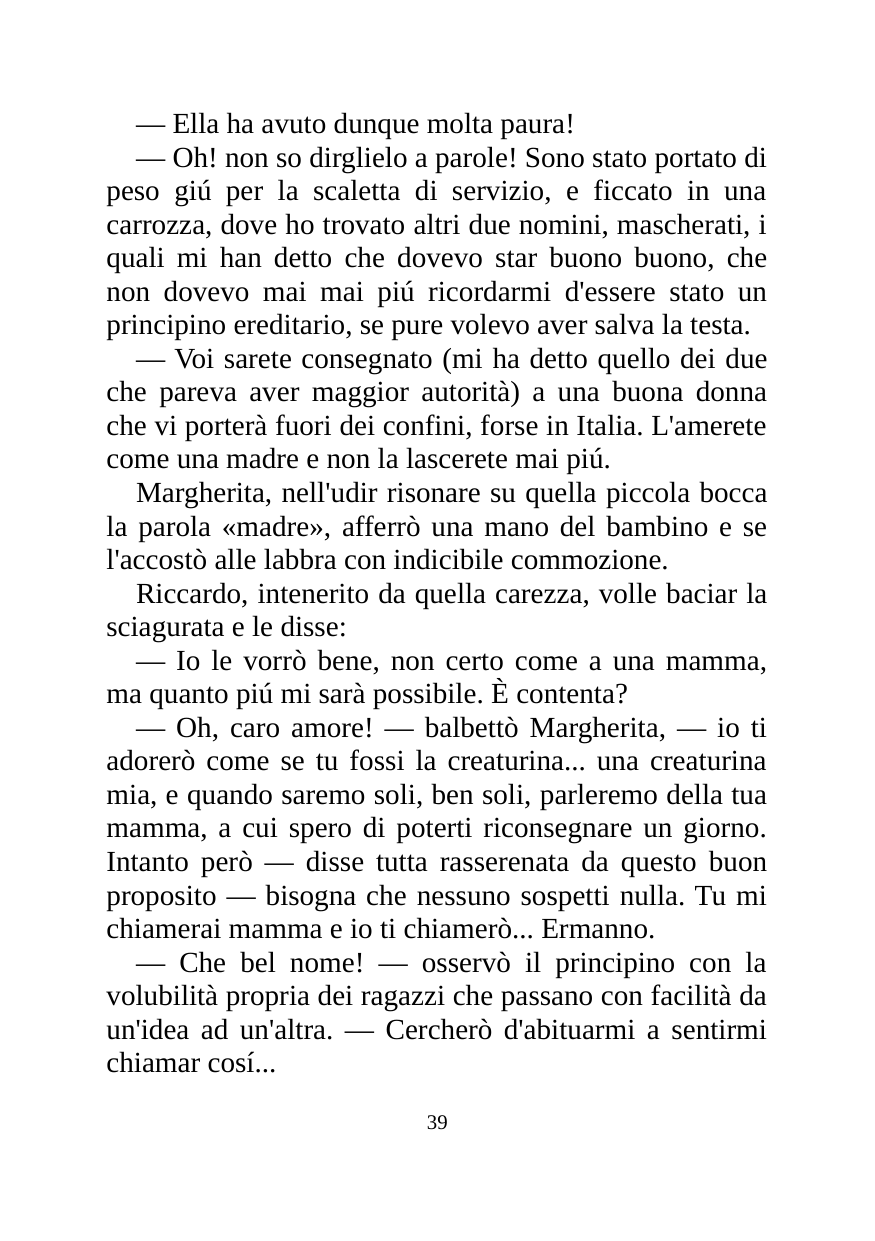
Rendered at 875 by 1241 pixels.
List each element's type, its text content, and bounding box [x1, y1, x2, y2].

text — Oh, caro amore! — balbettò Margherita, — io ti adorerò come se tu fossi la creaturina... una creaturina mia, e quando saremo soli, ben soli, parleremo della tua mamma, a cui spero di poterti riconsegnare un giorno. Intanto però — disse tutta rasserenata da questo buon proposito — bisogna che nessuno sospetti nulla. Tu mi chiamerai mamma e io ti chiamerò... Ermanno. [106, 710, 768, 945]
text Riccardo, intenerito da quella carezza, volle baciar la sciagurata e le disse: [106, 576, 768, 643]
text — Oh! non so dirglielo a parole! Sono stato portato di peso giú per la scaletta di servizio, e ficcato in una carrozza, dove ho trovato altri due nomini, mascherati, i quali mi han detto che dovevo star buono buono, che non dovevo mai mai piú ricordarmi d'essere stato un principino ereditario, se pure volevo aver salva la testa. [106, 140, 768, 341]
text — Voi sarete consegnato (mi ha detto quello dei due che pareva aver maggior autorità) a una buona donna che vi porterà fuori dei confini, forse in Italia. L'amerete come una madre e non la lascerete mai piú. [106, 341, 768, 475]
text — Ella ha avuto dunque molta paura! [106, 106, 768, 140]
text Margherita, nell'udir risonare su quella piccola bocca la parola «madre», afferrò una mano del bambino e se l'accostò alle labbra con indicibile commozione. [106, 475, 768, 576]
text — Che bel nome! — osservò il principino con la volubilità propria dei ragazzi che passano con facilità da un'idea ad un'altra. — Cercherò d'abituarmi a sentirmi chiamar cosí... [106, 945, 768, 1079]
text — Io le vorrò bene, non certo come a una mamma, ma quanto piú mi sarà possibile. È contenta? [106, 643, 768, 710]
